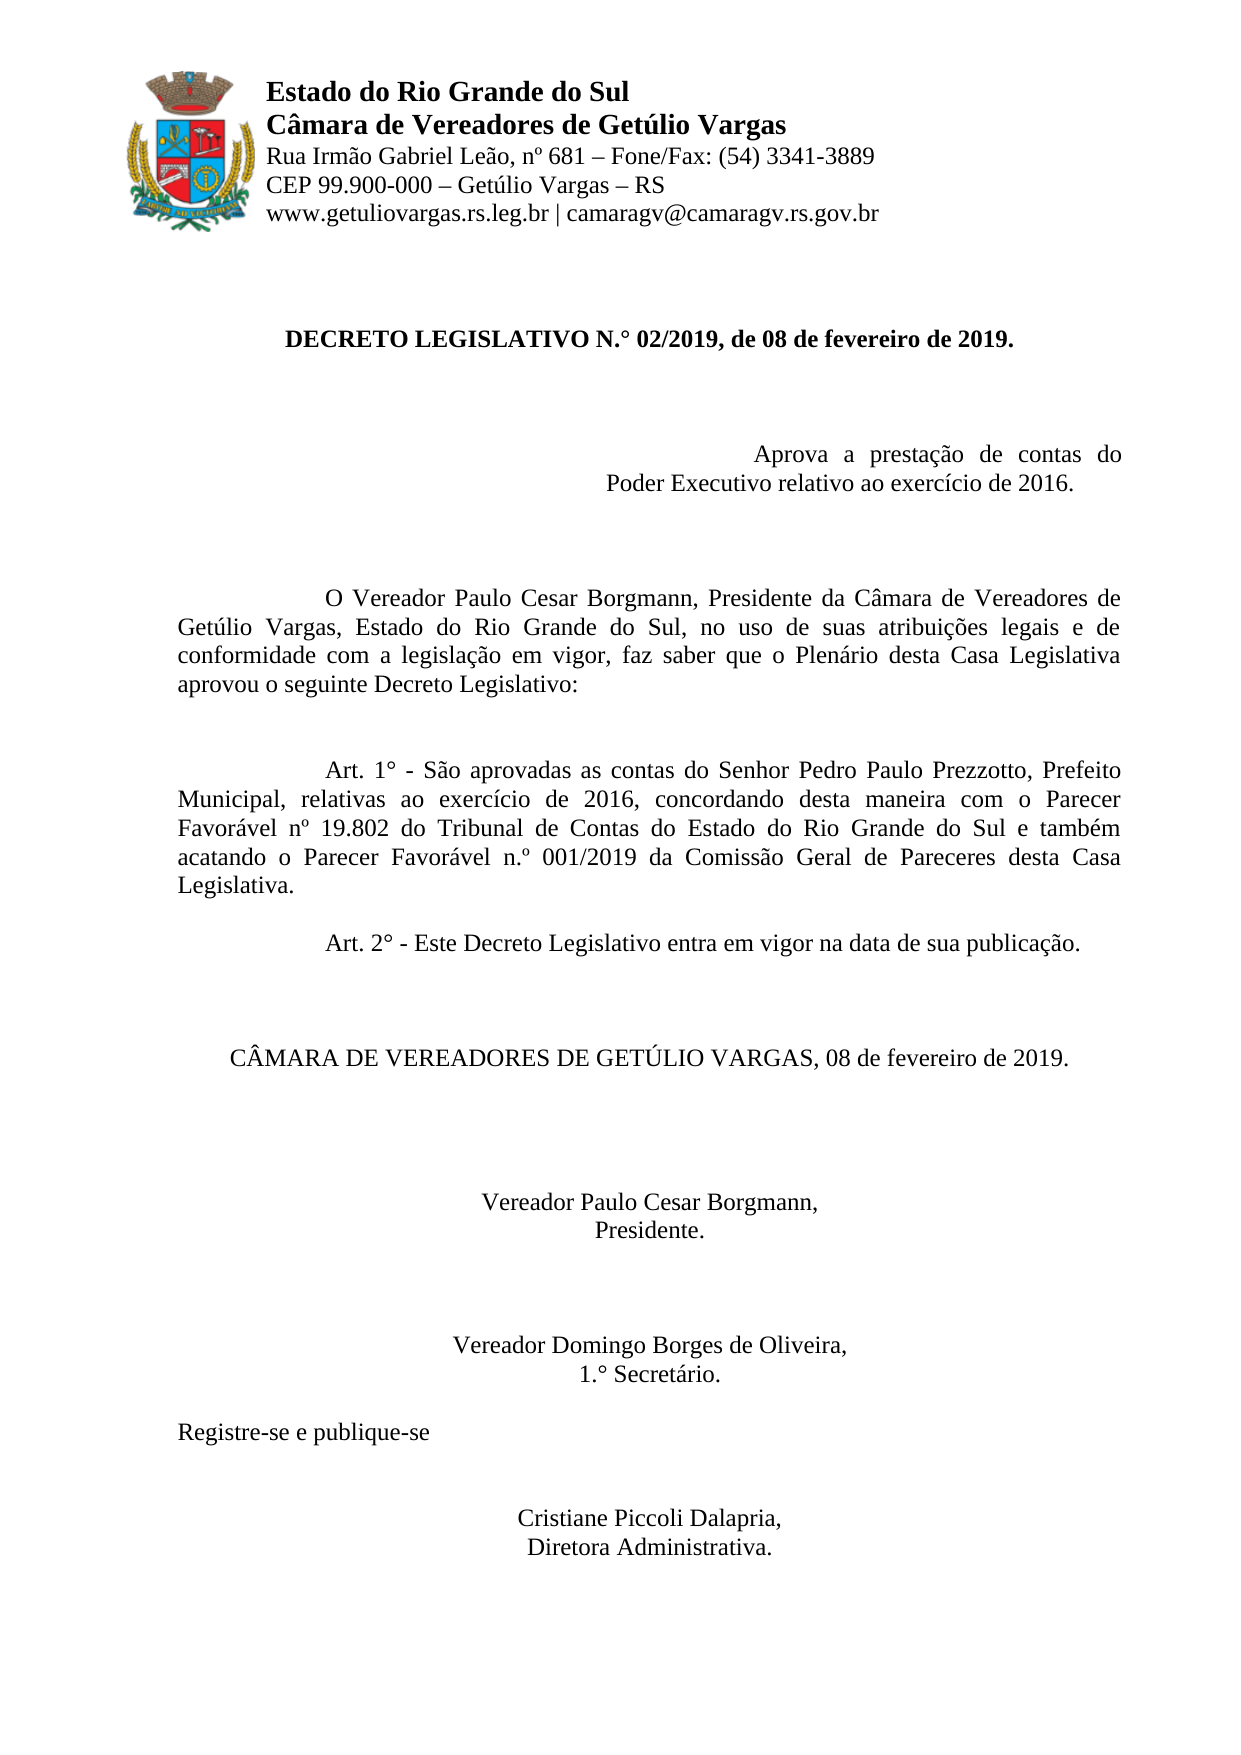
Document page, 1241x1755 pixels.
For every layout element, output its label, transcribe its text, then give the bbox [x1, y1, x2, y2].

text Presidente. [177, 1215, 1122, 1244]
text Vereador Paulo Cesar Borgmann, [177, 1187, 1122, 1215]
text O Vereador Paulo Cesar Borgmann, Presidente da Câmara de Vereadores de Getúlio Vargas, Estado do Rio Grande do Sul, no uso de suas atribuições legais e de conformidade com a legislação em vigor, faz saber que o Plenário desta Casa Legislativa aprovou o seguinte Decreto Legislativo: [177, 583, 1122, 698]
text Art. 1° - São aprovadas as contas do Senhor Pedro Paulo Prezzotto, Prefeito Municipal, relativas ao exercício de 2016, concordando desta maneira com o Parecer Favorável nº 19.802 do Tribunal de Contas do Estado do Rio Grande do Sul e também acatando o Parecer Favorável n.º 001/2019 da Comissão Geral de Pareceres desta Casa Legislativa. [177, 755, 1122, 899]
text Art. 2° - Este Decreto Legislativo entra em vigor na data de sua publicação. [177, 928, 1122, 957]
text 1.° Secretário. [177, 1359, 1122, 1388]
text DECRETO LEGISLATIVO N.° 02/2019, de 08 de fevereiro de 2019. [177, 324, 1122, 353]
text CÂMARA DE VEREADORES DE GETÚLIO VARGAS, 08 de fevereiro de 2019. [177, 1043, 1122, 1072]
text Cristiane Piccoli Dalapria, [177, 1503, 1122, 1532]
text Registre-se e publique-se [177, 1417, 1122, 1445]
text Aprova a prestação de contas do Poder Executivo relativo ao exercício de 2016. [606, 439, 1122, 497]
text Vereador Domingo Borges de Oliveira, [177, 1330, 1122, 1359]
text Diretora Administrativa. [177, 1532, 1122, 1560]
